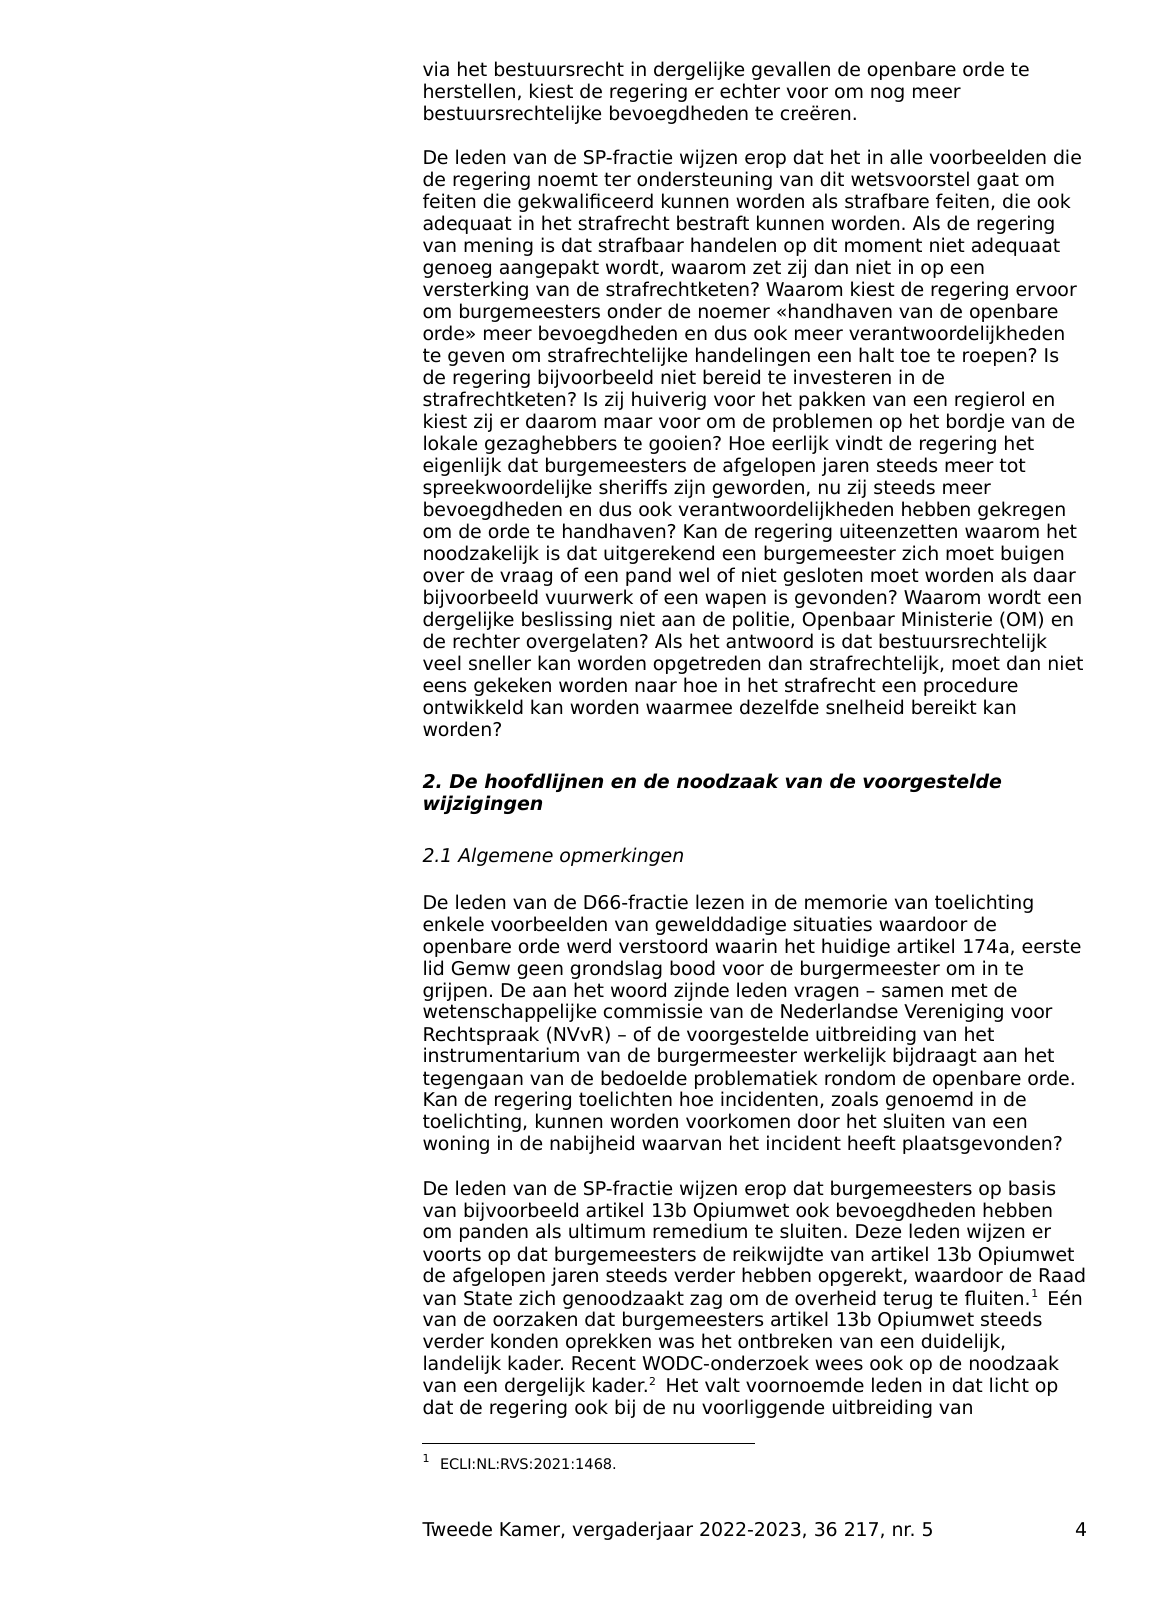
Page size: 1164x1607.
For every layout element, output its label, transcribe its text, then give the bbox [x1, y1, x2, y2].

text De leden van de D66-fractie lezen in de memorie van toelichting enkele voorbeelden van gewelddadige situaties waardoor de openbare orde werd verstoord waarin het huidige artikel 174a, eerste lid Gemw geen grondslag bood voor de burgermeester om in te grijpen. De aan het woord zijnde leden vragen – samen met de wetenschappelijke commissie van de Nederlandse Vereniging voor Rechtspraak (NVvR) – of de voorgestelde uitbreiding van het instrumentarium van de burgermeester werkelijk bijdraagt aan het tegengaan van de bedoelde problematiek rondom de openbare orde. Kan de regering toelichten hoe incidenten, zoals genoemd in de toelichting, kunnen worden voorkomen door het sluiten van een woning in de nabijheid waarvan het incident heeft plaatsgevonden? [422, 892, 1087, 1155]
text via het bestuursrecht in dergelijke gevallen de openbare orde te herstellen, kiest de regering er echter voor om nog meer bestuursrechtelijke bevoegdheden te creëren. [422, 59, 1087, 125]
text De leden van de SP-fractie wijzen erop dat burgemeesters op basis van bijvoorbeeld artikel 13b Opiumwet ook bevoegdheden hebben om panden als ultimum remedium te sluiten. Deze leden wijzen er voorts op dat burgemeesters de reikwijdte van artikel 13b Opiumwet de afgelopen jaren steeds verder hebben opgerekt, waardoor de Raad van State zich genoodzaakt zag om de overheid terug te fluiten. Eén van de oorzaken dat burgemeesters artikel 13b Opiumwet steeds verder konden oprekken was het ontbreken van een duidelijk, landelijk kader. Recent WODC-onderzoek wees ook op de noodzaak van een dergelijk kader. Het valt voornoemde leden in dat licht op dat de regering ook bij de nu voorliggende uitbreiding van [422, 1177, 1087, 1419]
text De leden van de SP-fractie wijzen erop dat het in alle voorbeelden die de regering noemt ter ondersteuning van dit wetsvoorstel gaat om feiten die gekwalificeerd kunnen worden als strafbare feiten, die ook adequaat in het strafrecht bestraft kunnen worden. Als de regering van mening is dat strafbaar handelen op dit moment niet adequaat genoeg aangepakt wordt, waarom zet zij dan niet in op een versterking van de strafrechtketen? Waarom kiest de regering ervoor om burgemeesters onder de noemer «handhaven van de openbare orde» meer bevoegdheden en dus ook meer verantwoordelijkheden te geven om strafrechtelijke handelingen een halt toe te roepen? Is de regering bijvoorbeeld niet bereid te investeren in de strafrechtketen? Is zij huiverig voor het pakken van een regierol en kiest zij er daarom maar voor om de problemen op het bordje van de lokale gezaghebbers te gooien? Hoe eerlijk vindt de regering het eigenlijk dat burgemeesters de afgelopen jaren steeds meer tot spreekwoordelijke sheriffs zijn geworden, nu zij steeds meer bevoegdheden en dus ook verantwoordelijkheden hebben gekregen om de orde te handhaven? Kan de regering uiteenzetten waarom het noodzakelijk is dat uitgerekend een burgemeester zich moet buigen over de vraag of een pand wel of niet gesloten moet worden als daar bijvoorbeeld vuurwerk of een wapen is gevonden? Waarom wordt een dergelijke beslissing niet aan de politie, Openbaar Ministerie (OM) en de rechter overgelaten? Als het antwoord is dat bestuursrechtelijk veel sneller kan worden opgetreden dan strafrechtelijk, moet dan niet eens gekeken worden naar hoe in het strafrecht een procedure ontwikkeld kan worden waarmee dezelfde snelheid bereikt kan worden? [422, 147, 1087, 741]
subtitle 2.1 Algemene opmerkingen [422, 844, 1087, 867]
subtitle 2. De hoofdlijnen en de noodzaak van de voorgestelde wijzigingen [422, 771, 1087, 814]
text ECLI:NL:RVS:2021:1468. [422, 1452, 1087, 1474]
